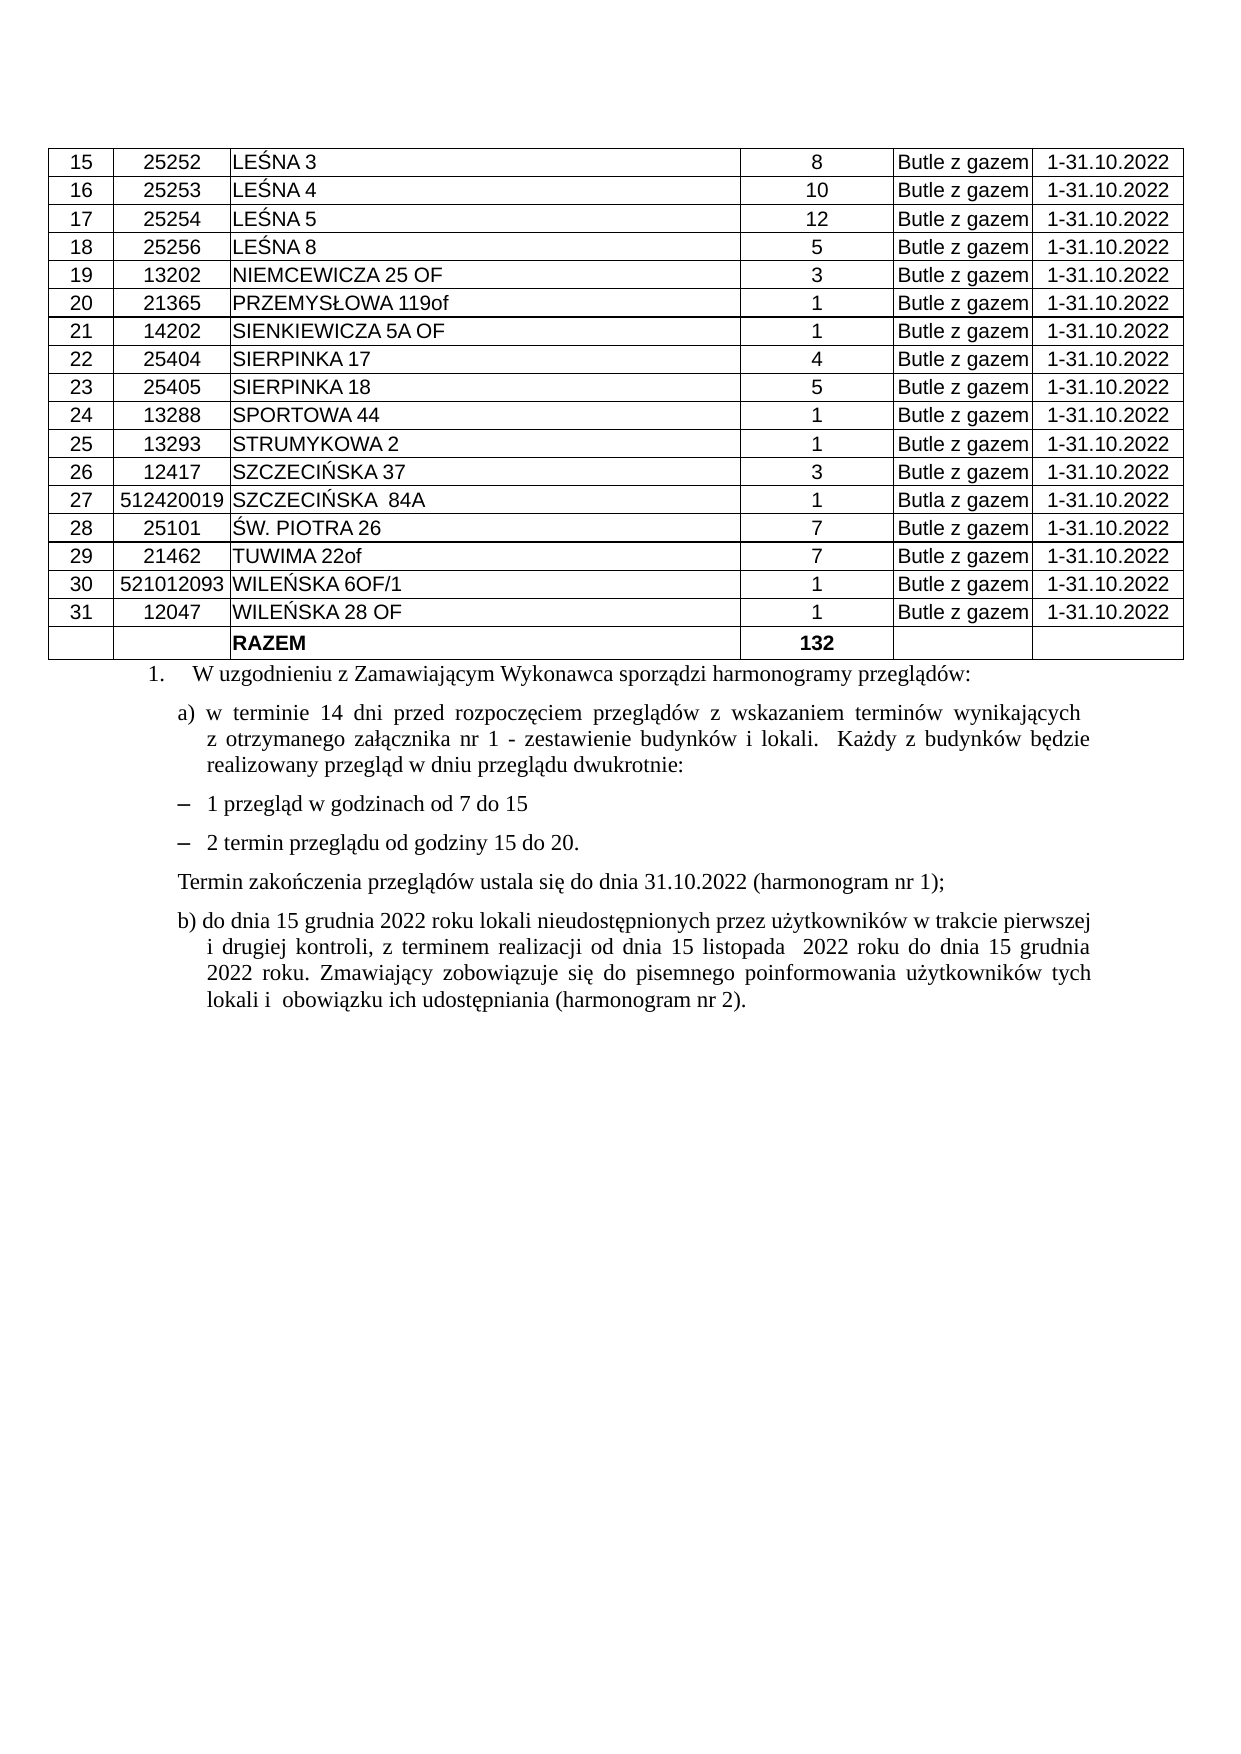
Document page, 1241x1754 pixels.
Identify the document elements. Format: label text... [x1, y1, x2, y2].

table_cell 1-31.10.2022 [1033, 177, 1183, 204]
table_cell 1 [741, 318, 893, 344]
table_cell 26 [49, 458, 113, 485]
table_cell Butle z gazem [894, 177, 1032, 204]
table_cell [894, 627, 1032, 659]
table_cell 23 [49, 374, 113, 401]
table_cell LEŚNA 5 [231, 205, 740, 232]
table_cell 1-31.10.2022 [1033, 261, 1183, 288]
table_cell Butle z gazem [894, 571, 1032, 598]
text Termin zakończenia przeglądów ustala się do dnia 31.10.2022 (harmonogram nr 1); [177, 868, 1093, 894]
table_cell 18 [49, 233, 113, 260]
table_cell [114, 627, 230, 659]
table_cell ŚW. PIOTRA 26 [231, 514, 740, 541]
table_cell 16 [49, 177, 113, 204]
table_cell 4 [741, 346, 893, 373]
text a) w terminie 14 dni przed rozpoczęciem przeglądów z wskazaniem terminów wynikających z otrzymanego załącznika nr 1 - zestawienie budynków i lokali. Każdy z budynków będzie realizowany przegląd w dniu przeglądu dwukrotnie: [177, 698, 1093, 778]
table_cell SZCZECIŃSKA 37 [231, 458, 740, 485]
table_cell 20 [49, 289, 113, 316]
table_cell 1-31.10.2022 [1033, 318, 1183, 344]
table_cell 12047 [114, 599, 230, 626]
table_cell 25404 [114, 346, 230, 373]
table_cell 5 [741, 374, 893, 401]
table_cell PRZEMYSŁOWA 119of [231, 289, 740, 316]
table_cell 3 [741, 261, 893, 288]
table_cell 25101 [114, 514, 230, 541]
table_cell Butle z gazem [894, 458, 1032, 485]
table_cell LEŚNA 4 [231, 177, 740, 204]
table_cell Butle z gazem [894, 599, 1032, 626]
table_cell 1-31.10.2022 [1033, 571, 1183, 598]
table_cell 25253 [114, 177, 230, 204]
table_cell 1 [741, 402, 893, 429]
table_cell 28 [49, 514, 113, 541]
table_cell 22 [49, 346, 113, 373]
table_cell 12 [741, 205, 893, 232]
table_cell SIENKIEWICZA 5A OF [231, 318, 740, 344]
table_cell 5 [741, 233, 893, 260]
table_cell 1-31.10.2022 [1033, 458, 1183, 485]
table_cell [1033, 627, 1183, 659]
table_cell 1-31.10.2022 [1033, 599, 1183, 626]
table_cell 1-31.10.2022 [1033, 289, 1183, 316]
table_cell 1-31.10.2022 [1033, 543, 1183, 569]
table_cell 12417 [114, 458, 230, 485]
table_cell 7 [741, 514, 893, 541]
table_cell Butle z gazem [894, 205, 1032, 232]
table_cell 521012093 [114, 571, 230, 598]
table_cell Butle z gazem [894, 149, 1032, 176]
table_cell 1 [741, 430, 893, 457]
table_cell Butle z gazem [894, 261, 1032, 288]
table_cell 29 [49, 543, 113, 569]
table_cell 1-31.10.2022 [1033, 374, 1183, 401]
list 1 przegląd w godzinach od 7 do 15 [177, 790, 1093, 816]
table_cell Butle z gazem [894, 318, 1032, 344]
table_cell 14202 [114, 318, 230, 344]
table_cell NIEMCEWICZA 25 OF [231, 261, 740, 288]
table_cell LEŚNA 3 [231, 149, 740, 176]
table_cell SIERPINKA 17 [231, 346, 740, 373]
table_cell RAZEM [231, 627, 740, 659]
table_cell LEŚNA 8 [231, 233, 740, 260]
table_cell 1 [741, 486, 893, 513]
table_cell 1-31.10.2022 [1033, 486, 1183, 513]
table_cell 13288 [114, 402, 230, 429]
table_cell 30 [49, 571, 113, 598]
table_cell [49, 627, 113, 659]
table_cell 25254 [114, 205, 230, 232]
table_cell 1-31.10.2022 [1033, 233, 1183, 260]
table_cell Butle z gazem [894, 430, 1032, 457]
text b) do dnia 15 grudnia 2022 roku lokali nieudostępnionych przez użytkowników w trakcie pierwszej i drugiej kontroli, z terminem realizacji od dnia 15 listopada 2022 roku do dnia 15 grudnia 2022 roku. Zmawiający zobowiązuje się do pisemnego poinformowania użytkowników tych lokali i obowiązku ich udostępniania (harmonogram nr 2). [177, 907, 1093, 1012]
table_cell 1 [741, 289, 893, 316]
table_cell Butle z gazem [894, 289, 1032, 316]
table_cell 1-31.10.2022 [1033, 430, 1183, 457]
table_cell Butle z gazem [894, 543, 1032, 569]
table_cell 25405 [114, 374, 230, 401]
table_cell STRUMYKOWA 2 [231, 430, 740, 457]
table_cell Butle z gazem [894, 402, 1032, 429]
table_cell WILEŃSKA 28 OF [231, 599, 740, 626]
table_cell SPORTOWA 44 [231, 402, 740, 429]
table_cell Butle z gazem [894, 374, 1032, 401]
table_cell 21365 [114, 289, 230, 316]
table_cell 1-31.10.2022 [1033, 205, 1183, 232]
table_cell 27 [49, 486, 113, 513]
table_cell 25 [49, 430, 113, 457]
table_cell SZCZECIŃSKA 84A [231, 486, 740, 513]
table_cell 25256 [114, 233, 230, 260]
table_cell 1-31.10.2022 [1033, 346, 1183, 373]
table_cell SIERPINKA 18 [231, 374, 740, 401]
table_cell 21 [49, 318, 113, 344]
table_cell 1-31.10.2022 [1033, 514, 1183, 541]
table_cell 13293 [114, 430, 230, 457]
table_cell 1 [741, 571, 893, 598]
table_cell 19 [49, 261, 113, 288]
table_cell 1 [741, 599, 893, 626]
table_cell 3 [741, 458, 893, 485]
table_cell 17 [49, 205, 113, 232]
table_cell 7 [741, 543, 893, 569]
table_cell 15 [49, 149, 113, 176]
table_cell 8 [741, 149, 893, 176]
table_cell 31 [49, 599, 113, 626]
table_cell Butla z gazem [894, 486, 1032, 513]
table_cell 21462 [114, 543, 230, 569]
table_cell Butle z gazem [894, 346, 1032, 373]
table_cell 1-31.10.2022 [1033, 402, 1183, 429]
table_cell 132 [741, 627, 893, 659]
table_cell 10 [741, 177, 893, 204]
table_cell 25252 [114, 149, 230, 176]
table_cell 1-31.10.2022 [1033, 149, 1183, 176]
list 2 termin przeglądu od godziny 15 do 20. [177, 829, 1093, 855]
table_cell Butle z gazem [894, 233, 1032, 260]
table_cell WILEŃSKA 6OF/1 [231, 571, 740, 598]
table_cell TUWIMA 22of [231, 543, 740, 569]
table_cell 24 [49, 402, 113, 429]
list W uzgodnieniu z Zamawiającym Wykonawca sporządzi harmonogramy przeglądów: [148, 660, 1093, 686]
table_cell Butle z gazem [894, 514, 1032, 541]
table_cell 13202 [114, 261, 230, 288]
table_cell 512420019 [114, 486, 230, 513]
